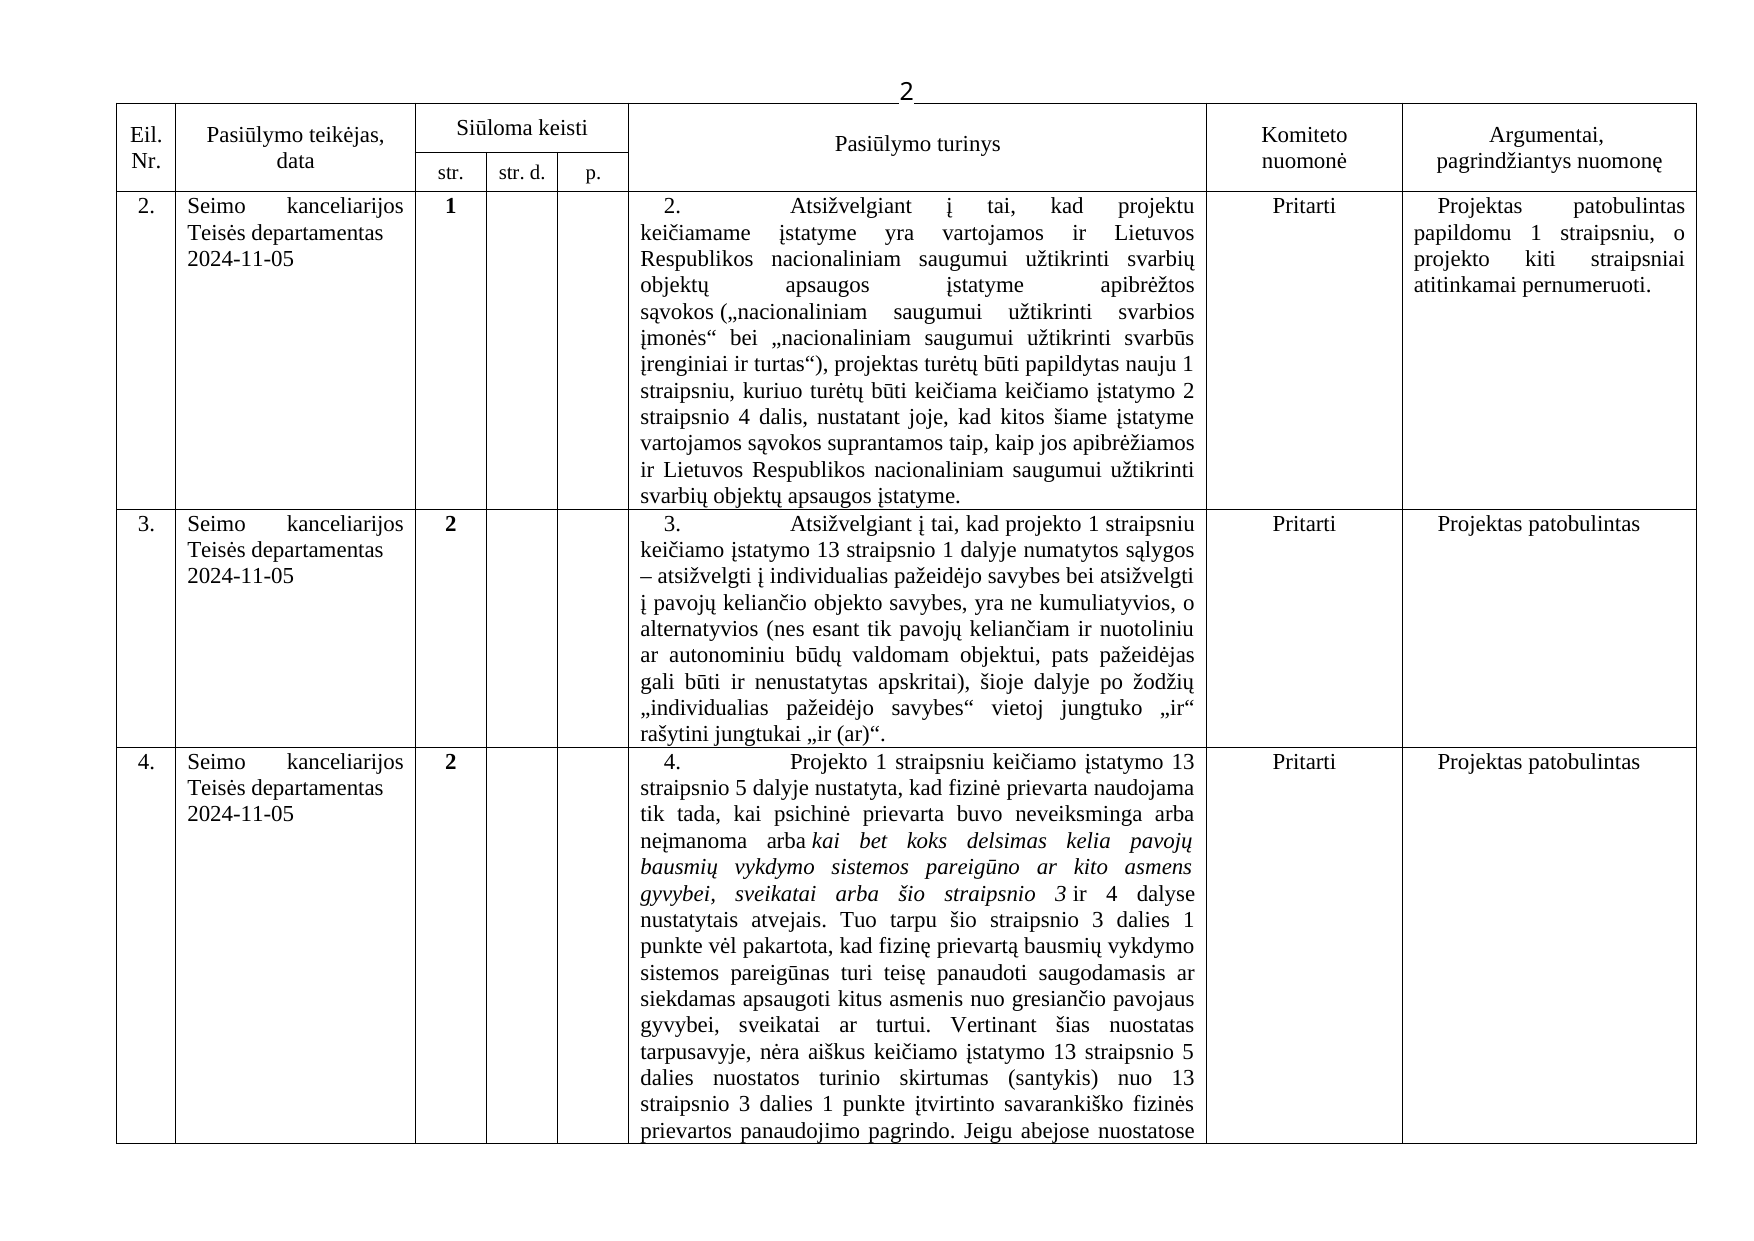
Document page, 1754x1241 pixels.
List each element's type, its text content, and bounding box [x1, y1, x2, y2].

table_cell 4. [117, 748, 175, 1143]
table_header Pasiūlymo teikėjas, data [176, 104, 415, 191]
table_cell [558, 748, 628, 1143]
table_cell [487, 192, 557, 508]
table_cell Pritarti [1207, 192, 1402, 508]
table_header Siūloma keisti [416, 104, 628, 152]
table_cell Projektas patobulintas [1403, 748, 1696, 1143]
table_header Pasiūlymo turinys [629, 104, 1206, 191]
table_cell str. [416, 153, 486, 191]
table_cell 2. [117, 192, 175, 508]
table_cell [558, 510, 628, 747]
table_cell 3. Atsižvelgiant į tai, kad projekto 1 straipsniu keičiamo įstatymo 13 straipsnio 1 dalyje numatytos sąlygos – atsižvelgti į individualias pažeidėjo savybes bei atsižvelgti į pavojų keliančio objekto savybes, yra ne kumuliatyvios, o alternatyvios (nes esant tik pavojų keliančiam ir nuotoliniu ar autonominiu būdų valdomam objektui, pats pažeidėjas gali būti ir nenustatytas apskritai), šioje dalyje po žodžių „individualias pažeidėjo savybes“ vietoj jungtuko „ir“ rašytini jungtukai „ir (ar)“. [629, 510, 1206, 747]
table_cell p. [558, 153, 628, 191]
table_header Argumentai, pagrindžiantys nuomonę [1403, 104, 1696, 191]
table_cell Seimo kanceliarijos Teisės departamentas 2024-11-05 [176, 510, 415, 747]
table_cell Pritarti [1207, 748, 1402, 1143]
table_header Eil. Nr. [117, 104, 175, 191]
table_cell str. d. [487, 153, 557, 191]
table_cell 2 [416, 510, 486, 747]
table_cell [487, 510, 557, 747]
table_cell Seimo kanceliarijos Teisės departamentas 2024-11-05 [176, 192, 415, 508]
table_cell Projektas patobulintas [1403, 510, 1696, 747]
table_cell 2 [416, 748, 486, 1143]
table_cell 2. Atsižvelgiant į tai, kad projektu keičiamame įstatyme yra vartojamos ir Lietuvos Respublikos nacionaliniam saugumui užtikrinti svarbių objektų apsaugos įstatyme apibrėžtos sąvokos („nacionaliniam saugumui užtikrinti svarbios įmonės“ bei „nacionaliniam saugumui užtikrinti svarbūs įrenginiai ir turtas“), projektas turėtų būti papildytas nauju 1 straipsniu, kuriuo turėtų būti keičiama keičiamo įstatymo 2 straipsnio 4 dalis, nustatant joje, kad kitos šiame įstatyme vartojamos sąvokos suprantamos taip, kaip jos apibrėžiamos ir Lietuvos Respublikos nacionaliniam saugumui užtikrinti svarbių objektų apsaugos įstatyme. [629, 192, 1206, 508]
table_cell 1 [416, 192, 486, 508]
table_header Komiteto nuomonė [1207, 104, 1402, 191]
table_cell Seimo kanceliarijos Teisės departamentas 2024-11-05 [176, 748, 415, 1143]
table_cell [487, 748, 557, 1143]
table_cell Projektas patobulintas papildomu 1 straipsniu, o projekto kiti straipsniai atitinkamai pernumeruoti. [1403, 192, 1696, 508]
table_cell 3. [117, 510, 175, 747]
table_cell 4. Projekto 1 straipsniu keičiamo įstatymo 13 straipsnio 5 dalyje nustatyta, kad fizinė prievarta naudojama tik tada, kai psichinė prievarta buvo neveiksminga arba neįmanoma arba kai bet koks delsimas kelia pavojų bausmių vykdymo sistemos pareigūno ar kito asmens gyvybei, sveikatai arba šio straipsnio 3 ir 4 dalyse nustatytais atvejais. Tuo tarpu šio straipsnio 3 dalies 1 punkte vėl pakartota, kad fizinę prievartą bausmių vykdymo sistemos pareigūnas turi teisę panaudoti saugodamasis ar siekdamas apsaugoti kitus asmenis nuo gresiančio pavojaus gyvybei, sveikatai ar turtui. Vertinant šias nuostatas tarpusavyje, nėra aiškus keičiamo įstatymo 13 straipsnio 5 dalies nuostatos turinio skirtumas (santykis) nuo 13 straipsnio 3 dalies 1 punkte įtvirtinto savarankiško fizinės prievartos panaudojimo pagrindo. Jeigu abejose nuostatose [629, 748, 1206, 1143]
table_cell [558, 192, 628, 508]
table_cell Pritarti [1207, 510, 1402, 747]
